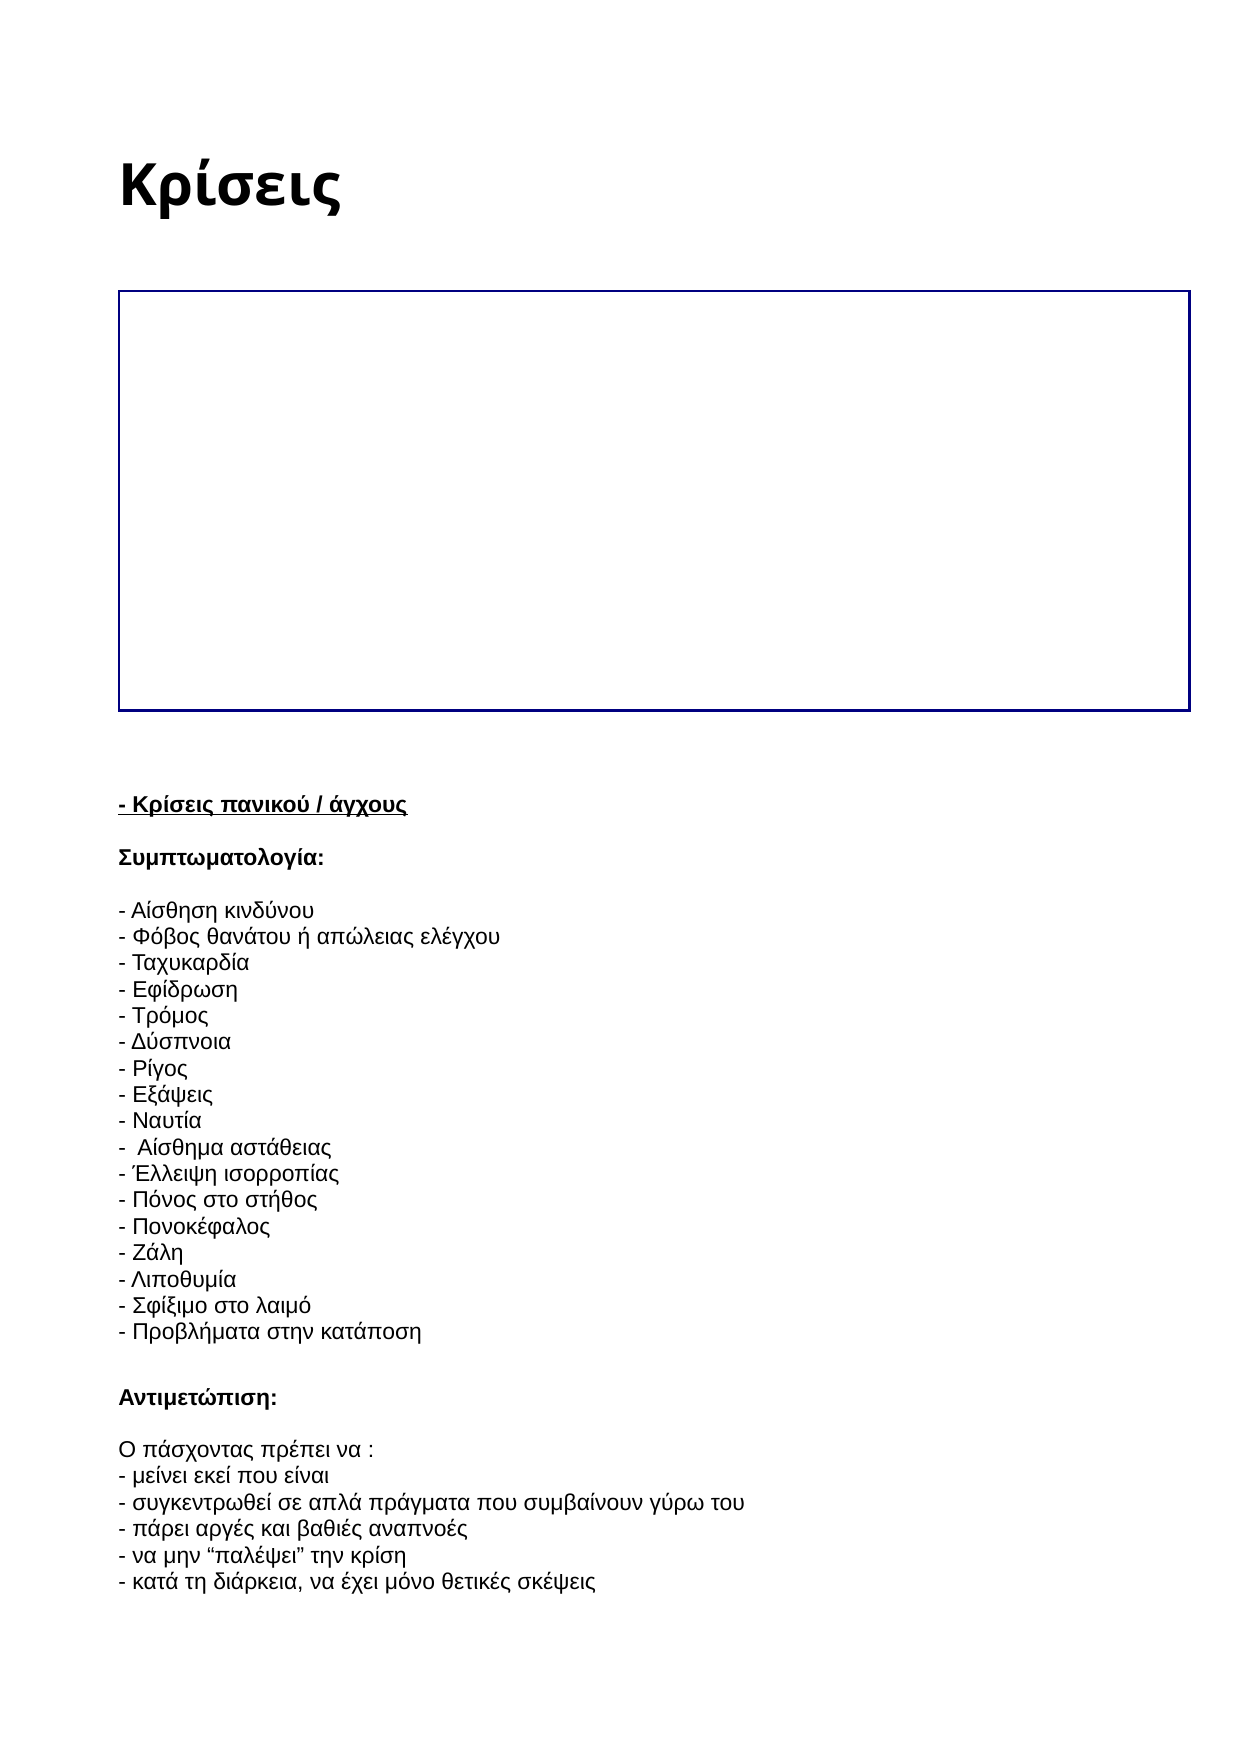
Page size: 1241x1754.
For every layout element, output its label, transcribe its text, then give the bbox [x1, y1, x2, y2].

text Αντιμετώπιση: Ο πάσχοντας πρέπει να : - μείνει εκεί που είναι [118, 1357, 1152, 1489]
text - συγκεντρωθεί σε απλά πράγματα που συμβαίνουν γύρω του [118, 1489, 1122, 1515]
text - να μην “παλέψει” την κρίση [118, 1542, 1122, 1568]
text - πάρει αργές και βαθιές αναπνοές [118, 1515, 1122, 1542]
title [120, 292, 1122, 709]
title Κρίσεις [118, 143, 1122, 290]
title - Κρίσεις πανικού / άγχους Συμπτωματολογία: - Αίσθηση κινδύνου - Φόβος θανάτου ή απώλειας ελέγχου - Ταχυκαρδία - Εφίδρωση - Τρόμος - Δύσπνοια - Ρίγος - Εξάψεις - Ναυτία - Αίσθημα αστάθειας - Έλλειψη ισορροπίας - Πόνος στο στήθος - Πονοκέφαλος - Ζάλη - Λιποθυμία - Σφίξιμο στο λαιμό - Προβλήματα στην κατάποση [118, 712, 1122, 1344]
text - κατά τη διάρκεια, να έχει μόνο θετικές σκέψεις [118, 1568, 1122, 1623]
